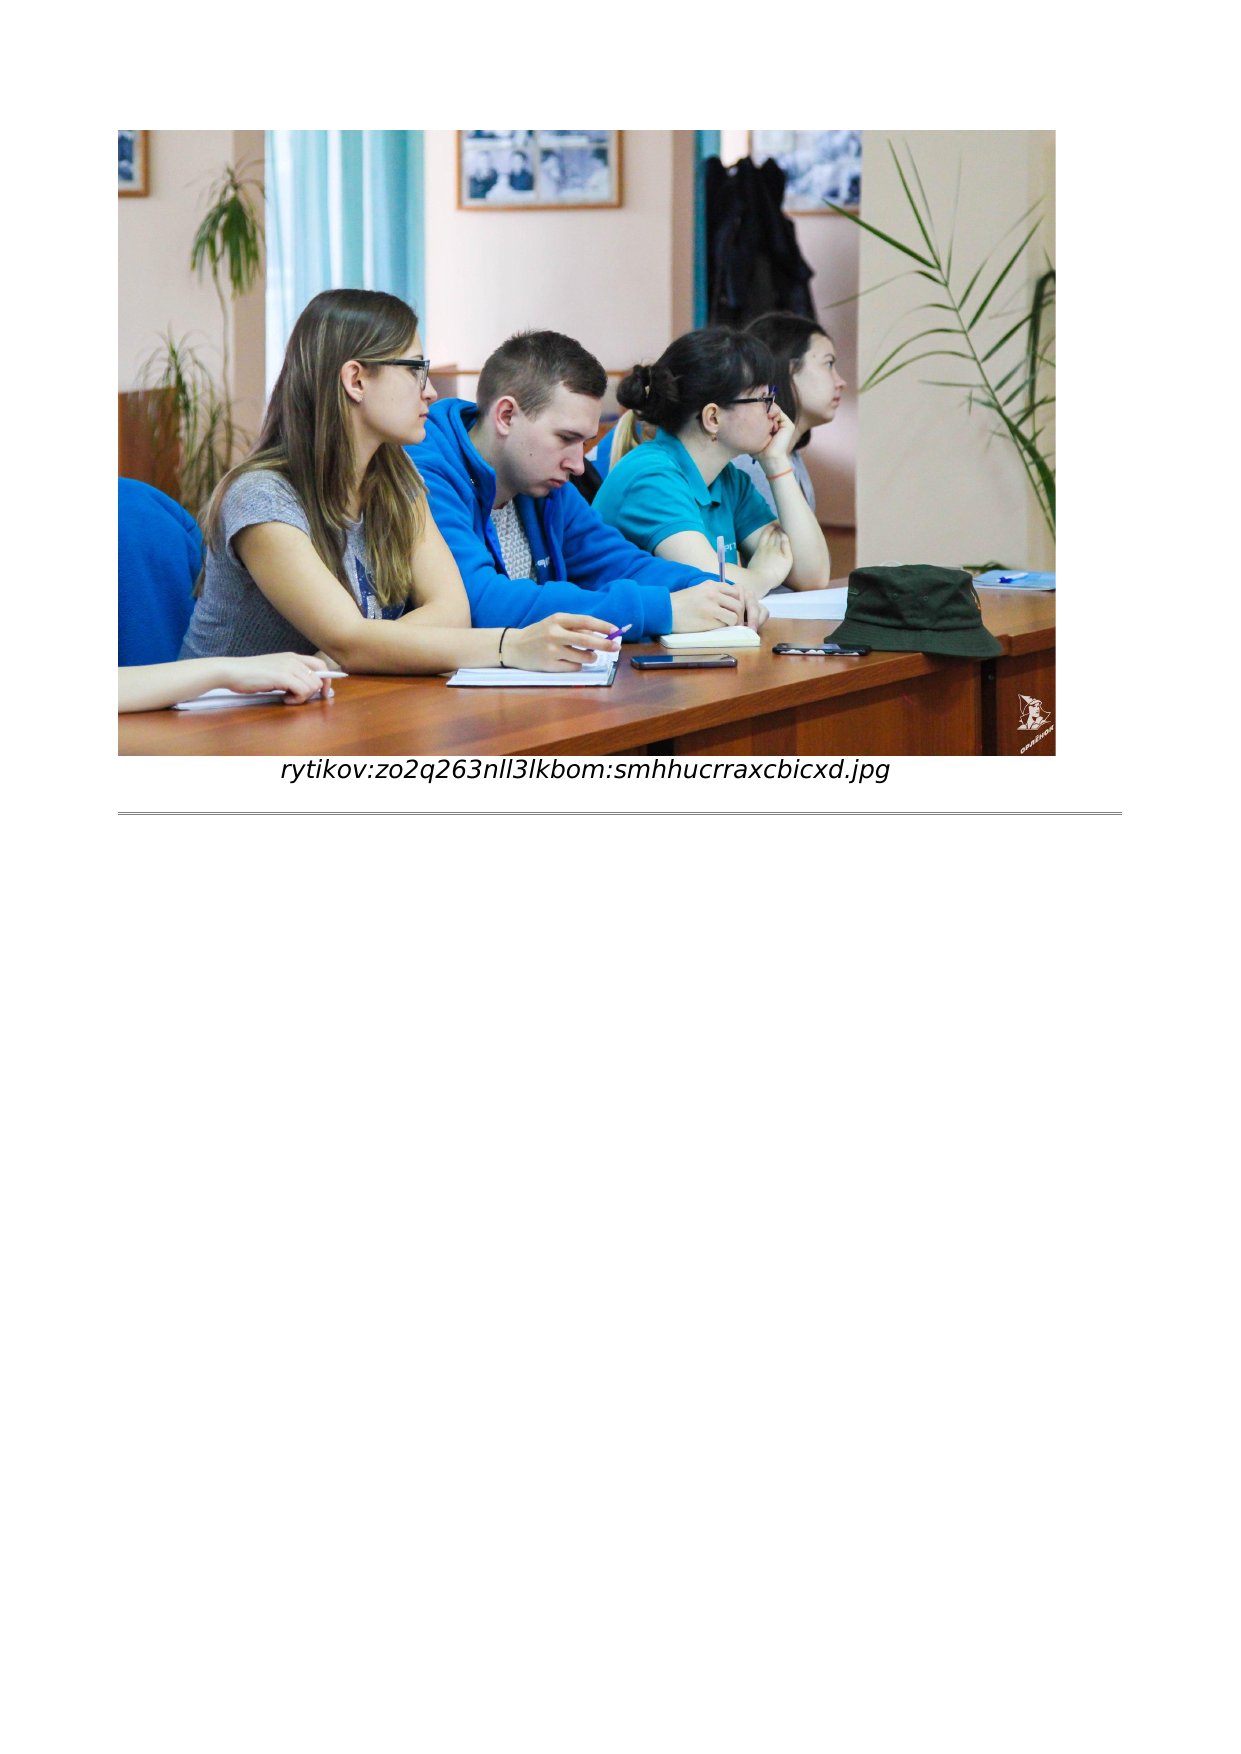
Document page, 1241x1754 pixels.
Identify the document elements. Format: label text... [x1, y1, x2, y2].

picture [118, 130, 1056, 756]
text rytikov:zo2q263nll3lkbom:smhhucrraxcbicxd.jpg [118, 756, 1056, 785]
